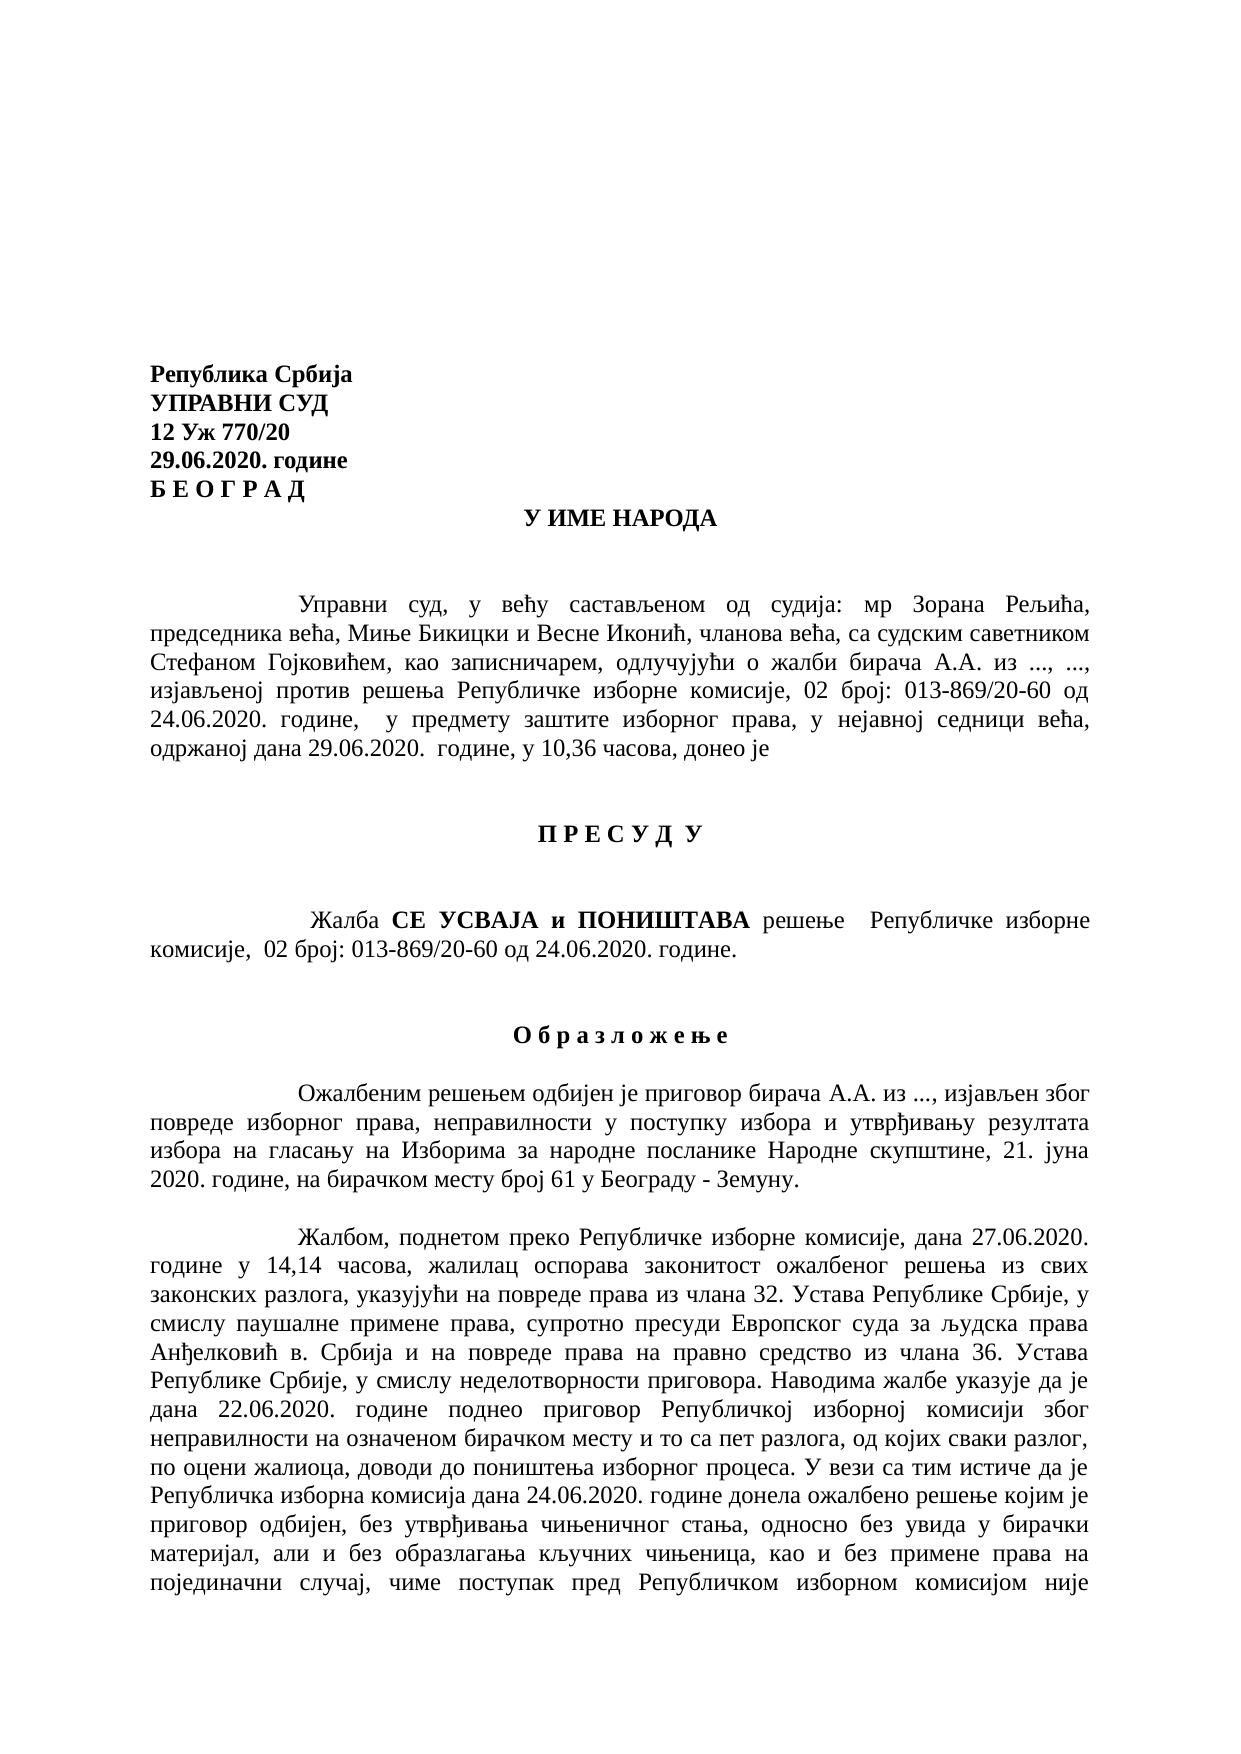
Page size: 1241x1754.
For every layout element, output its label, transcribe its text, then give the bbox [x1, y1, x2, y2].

text Б Е О Г Р А Д [150, 474, 1090, 503]
text УПРАВНИ СУД [150, 388, 1090, 417]
text О б р а з л о ж е њ е [150, 1020, 1090, 1049]
text Република Србија [150, 148, 1090, 388]
text 12 Уж 770/20 [150, 417, 1090, 445]
text У ИМЕ НАРОДА [150, 503, 1090, 532]
text Управни суд, у већу састављеном од судија: мр Зорана Рељића, председника већа, Миње Бикицки и Весне Иконић, чланова већа, са судским саветником Стефаном Гојковићем, као записничарем, одлучујући о жалби бирача А.А. из ..., ..., изјављеној против решења Републичке изборне комисије, 02 број: 013-869/20-60 од 24.06.2020. године, у предмету заштите изборног права, у нејавној седници већа, одржаној дана 29.06.2020. године, у 10,36 часова, донео је [150, 589, 1090, 762]
text Ожалбеним решењем одбијен је приговор бирача А.А. из ..., изјављен због повреде изборног права, неправилности у поступку избора и утврђивању резултата избора на гласању на Изборима за народне посланике Народне скупштине, 21. јуна 2020. године, на бирачком месту број 61 у Београду - Земуну. [150, 1078, 1090, 1193]
text 29.06.2020. године [150, 445, 1090, 474]
text Жалбом, поднетом преко Републичке изборне комисије, дана 27.06.2020. године у 14,14 часова, жалилац оспорава законитост ожалбеног решења из свих законских разлога, указујући на повреде права из члана 32. Устава Републике Србије, у смислу паушалне примене права, супротно пресуди Европског суда за људска права Анђелковић в. Србија и на повреде права на правно средство из члана 36. Устава Републике Србије, у смислу неделотворности приговора. Наводима жалбе указује да је дана 22.06.2020. године поднео приговор Републичкоj изборној комисији због неправилности на означеном бирачком месту и то са пет разлога, од којих сваки разлог, по оцени жалиоца, доводи до поништења изборног процеса. У вези са тим истиче да је Републичка изборна комисија дана 24.06.2020. године донела ожалбено решење којим је приговор одбијен, без утврђивања чињеничног стања, односно без увида у бирачки материјал, али и без образлагања кључних чињеница, као и без примене права на појединачни случај, чиме поступак пред Републичком изборном комисијом није [150, 1222, 1090, 1595]
text Жалба СЕ УСВАЈА и ПОНИШТАВА решење Републичке изборне комисије, 02 број: 013-869/20-60 од 24.06.2020. године. [150, 905, 1090, 963]
text П Р Е С У Д У [150, 819, 1090, 848]
